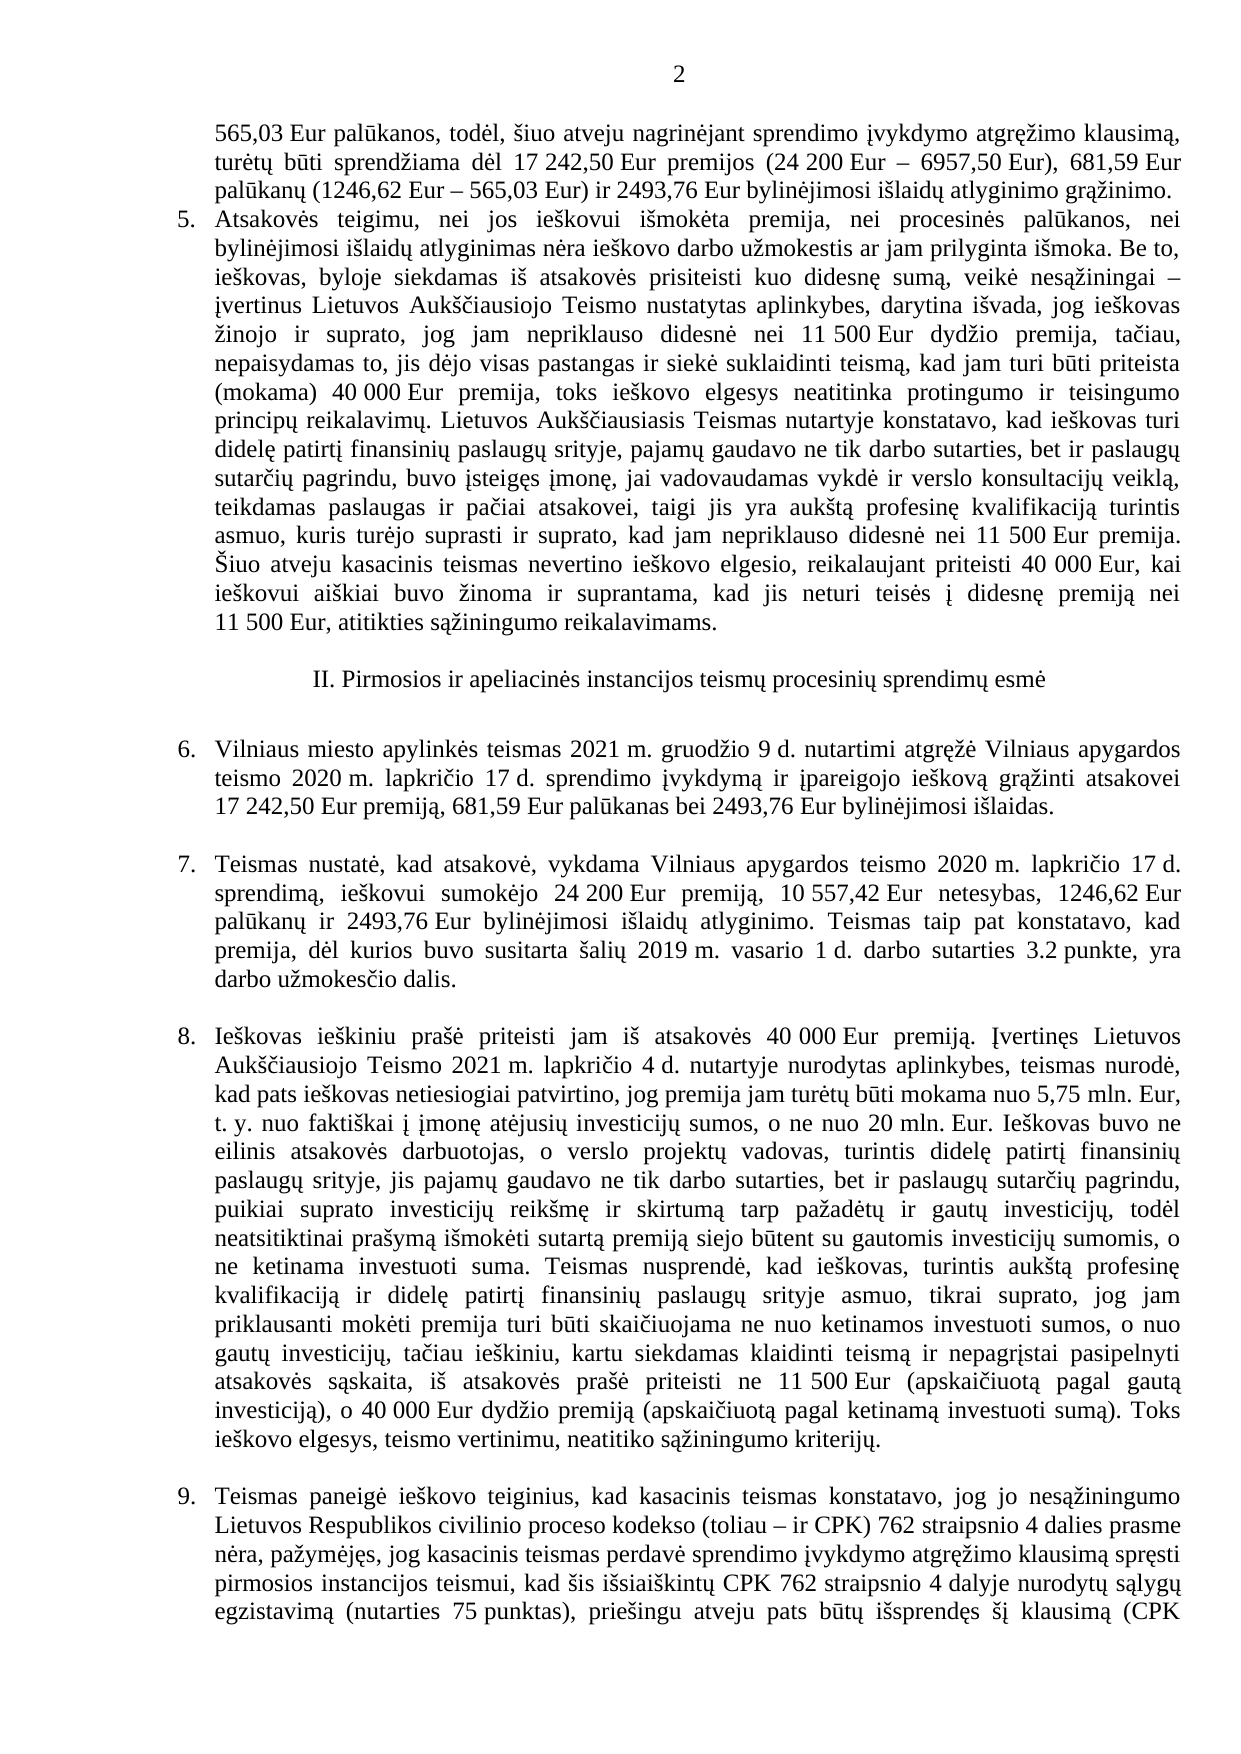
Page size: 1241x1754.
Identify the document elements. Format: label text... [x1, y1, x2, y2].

text II. Pirmosios ir apeliacinės instancijos teismų procesinių sprendimų esmė [177, 664, 1181, 693]
text 8. Ieškovas ieškiniu prašė priteisti jam iš atsakovės 40 000 Eur premiją. Įvertinęs Lietuvos Aukščiausiojo Teismo 2021 m. lapkričio 4 d. nutartyje nurodytas aplinkybes, teismas nurodė, kad pats ieškovas netiesiogiai patvirtino, jog premija jam turėtų būti mokama nuo 5,75 mln. Eur, t. y. nuo faktiškai į įmonę atėjusių investicijų sumos, o ne nuo 20 mln. Eur. Ieškovas buvo ne eilinis atsakovės darbuotojas, o verslo projektų vadovas, turintis didelę patirtį finansinių paslaugų srityje, jis pajamų gaudavo ne tik darbo sutarties, bet ir paslaugų sutarčių pagrindu, puikiai suprato investicijų reikšmę ir skirtumą tarp pažadėtų ir gautų investicijų, todėl neatsitiktinai prašymą išmokėti sutartą premiją siejo būtent su gautomis investicijų sumomis, o ne ketinama investuoti suma. Teismas nusprendė, kad ieškovas, turintis aukštą profesinę kvalifikaciją ir didelę patirtį finansinių paslaugų srityje asmuo, tikrai suprato, jog jam priklausanti mokėti premija turi būti skaičiuojama ne nuo ketinamos investuoti sumos, o nuo gautų investicijų, tačiau ieškiniu, kartu siekdamas klaidinti teismą ir nepagrįstai pasipelnyti atsakovės sąskaita, iš atsakovės prašė priteisti ne 11 500 Eur (apskaičiuotą pagal gautą investiciją), o 40 000 Eur dydžio premiją (apskaičiuotą pagal ketinamą investuoti sumą). Toks ieškovo elgesys, teismo vertinimu, neatitiko sąžiningumo kriterijų. [177, 1021, 1181, 1453]
text 5. Atsakovės teigimu, nei jos ieškovui išmokėta premija, nei procesinės palūkanos, nei bylinėjimosi išlaidų atlyginimas nėra ieškovo darbo užmokestis ar jam prilyginta išmoka. Be to, ieškovas, byloje siekdamas iš atsakovės prisiteisti kuo didesnę sumą, veikė nesąžiningai – įvertinus Lietuvos Aukščiausiojo Teismo nustatytas aplinkybes, darytina išvada, jog ieškovas žinojo ir suprato, jog jam nepriklauso didesnė nei 11 500 Eur dydžio premija, tačiau, nepaisydamas to, jis dėjo visas pastangas ir siekė suklaidinti teismą, kad jam turi būti priteista (mokama) 40 000 Eur premija, toks ieškovo elgesys neatitinka protingumo ir teisingumo principų reikalavimų. Lietuvos Aukščiausiasis Teismas nutartyje konstatavo, kad ieškovas turi didelę patirtį finansinių paslaugų srityje, pajamų gaudavo ne tik darbo sutarties, bet ir paslaugų sutarčių pagrindu, buvo įsteigęs įmonę, jai vadovaudamas vykdė ir verslo konsultacijų veiklą, teikdamas paslaugas ir pačiai atsakovei, taigi jis yra aukštą profesinę kvalifikaciją turintis asmuo, kuris turėjo suprasti ir suprato, kad jam nepriklauso didesnė nei 11 500 Eur premija. Šiuo atveju kasacinis teismas nevertino ieškovo elgesio, reikalaujant priteisti 40 000 Eur, kai ieškovui aiškiai buvo žinoma ir suprantama, kad jis neturi teisės į didesnę premiją nei 11 500 Eur, atitikties sąžiningumo reikalavimams. [177, 204, 1181, 636]
text 565,03 Eur palūkanos, todėl, šiuo atveju nagrinėjant sprendimo įvykdymo atgręžimo klausimą, turėtų būti sprendžiama dėl 17 242,50 Eur premijos (24 200 Eur – 6957,50 Eur), 681,59 Eur palūkanų (1246,62 Eur – 565,03 Eur) ir 2493,76 Eur bylinėjimosi išlaidų atlyginimo grąžinimo. [177, 118, 1181, 204]
text 7. Teismas nustatė, kad atsakovė, vykdama Vilniaus apygardos teismo 2020 m. lapkričio 17 d. sprendimą, ieškovui sumokėjo 24 200 Eur premiją, 10 557,42 Eur netesybas, 1246,62 Eur palūkanų ir 2493,76 Eur bylinėjimosi išlaidų atlyginimo. Teismas taip pat konstatavo, kad premija, dėl kurios buvo susitarta šalių 2019 m. vasario 1 d. darbo sutarties 3.2 punkte, yra darbo užmokesčio dalis. [177, 849, 1181, 993]
text 9. Teismas paneigė ieškovo teiginius, kad kasacinis teismas konstatavo, jog jo nesąžiningumo Lietuvos Respublikos civilinio proceso kodekso (toliau – ir CPK) 762 straipsnio 4 dalies prasme nėra, pažymėjęs, jog kasacinis teismas perdavė sprendimo įvykdymo atgręžimo klausimą spręsti pirmosios instancijos teismui, kad šis išsiaiškintų CPK 762 straipsnio 4 dalyje nurodytų sąlygų egzistavimą (nutarties 75 punktas), priešingu atveju pats būtų išsprendęs šį klausimą (CPK [177, 1481, 1181, 1625]
text 6. Vilniaus miesto apylinkės teismas 2021 m. gruodžio 9 d. nutartimi atgręžė Vilniaus apygardos teismo 2020 m. lapkričio 17 d. sprendimo įvykdymą ir įpareigojo ieškovą grąžinti atsakovei 17 242,50 Eur premiją, 681,59 Eur palūkanas bei 2493,76 Eur bylinėjimosi išlaidas. [177, 734, 1181, 820]
